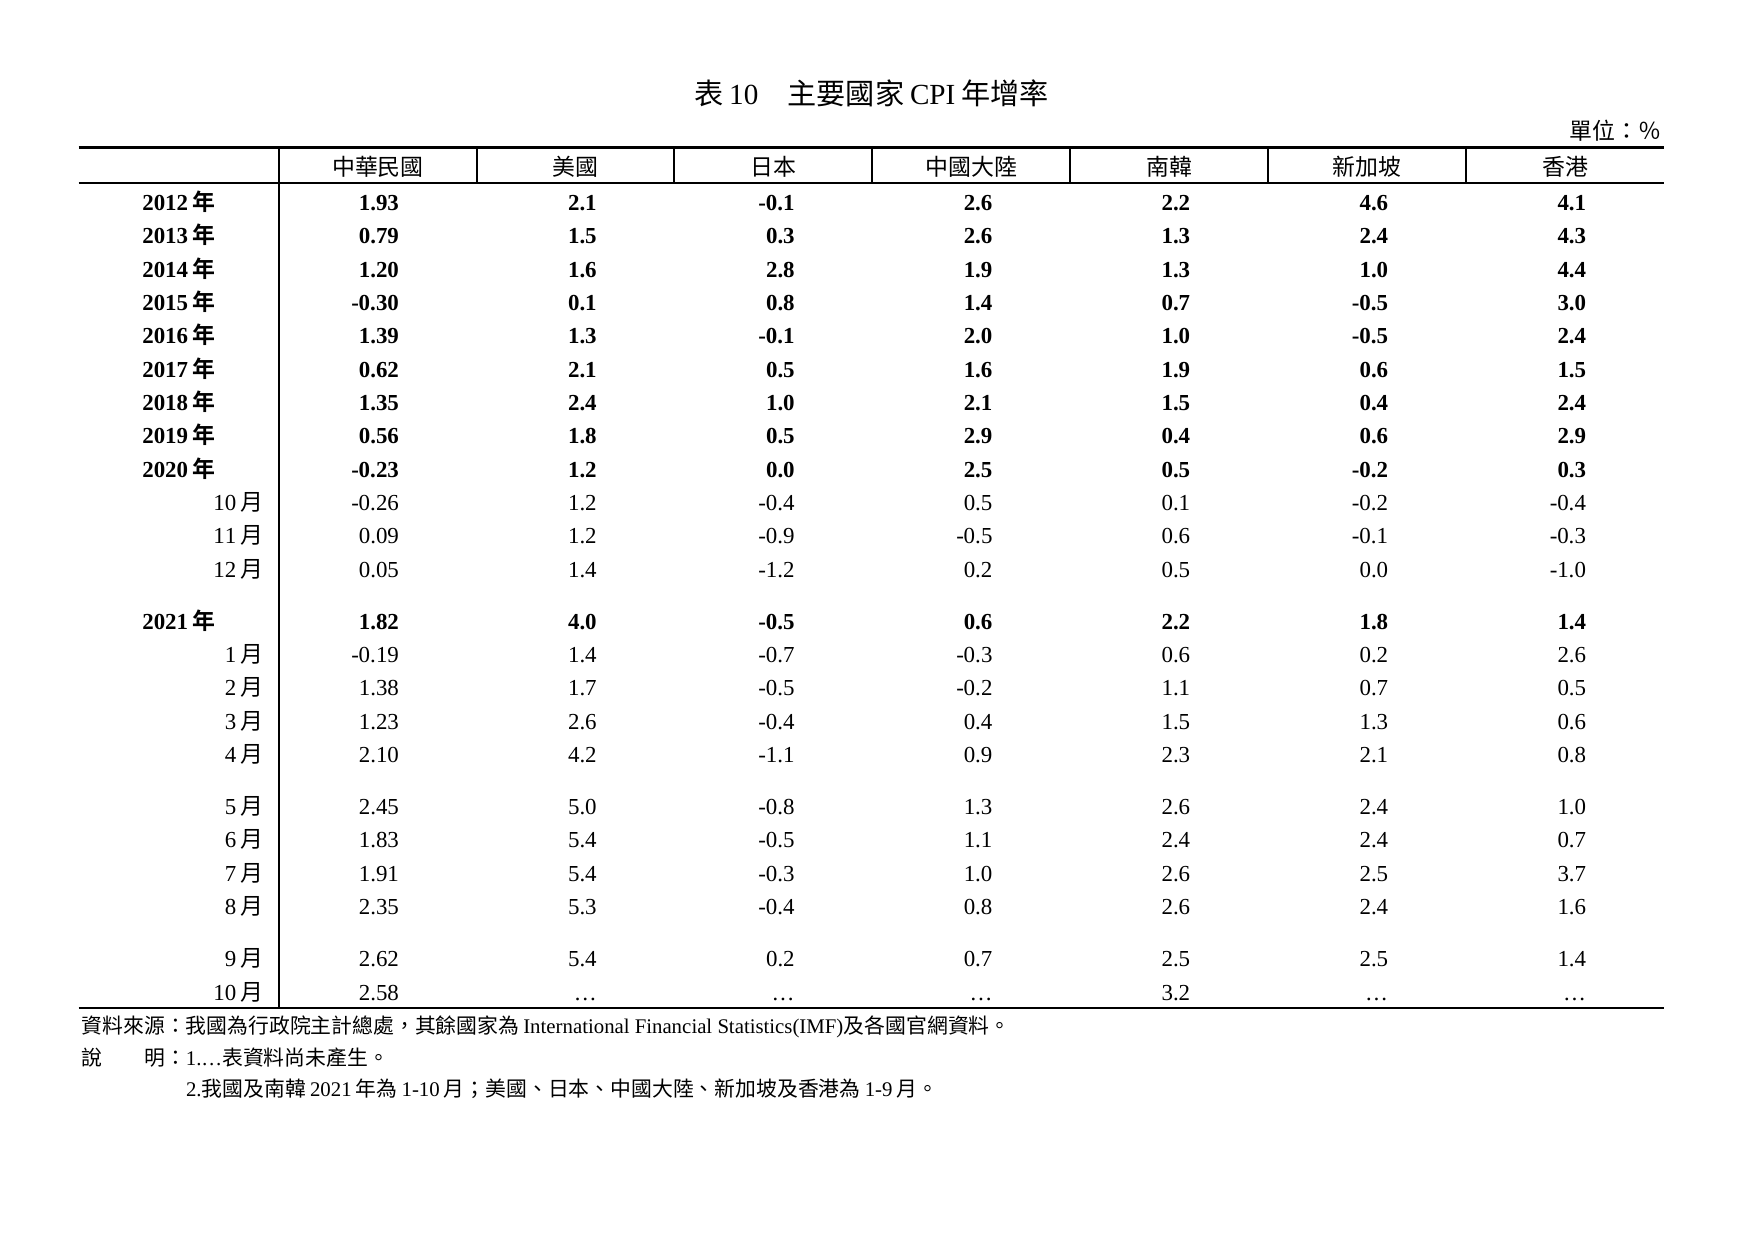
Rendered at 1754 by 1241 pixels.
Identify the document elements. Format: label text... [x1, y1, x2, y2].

table_cell 1.9 [1070, 350, 1268, 384]
table_cell 0.62 [280, 350, 477, 384]
table_cell 0.2 [1268, 636, 1466, 669]
table_cell -0.5 [674, 669, 872, 702]
table_cell 2.5 [872, 450, 1070, 484]
table_cell 8月 [79, 888, 278, 921]
table_cell 2015年 [79, 284, 278, 317]
table_cell 1.0 [674, 384, 872, 417]
table_cell 2018年 [79, 384, 278, 417]
table_cell 1.1 [1070, 669, 1268, 702]
table_cell 2.45 [280, 769, 477, 821]
table_cell 10月 [79, 973, 278, 1007]
table_cell 1.93 [280, 184, 477, 217]
table_header 表10 主要國家CPI年增率 [79, 71, 1664, 113]
table_cell 2.1 [1268, 736, 1466, 769]
table_cell 1.38 [280, 669, 477, 702]
table_cell -0.3 [674, 855, 872, 888]
table_cell 0.56 [280, 417, 477, 450]
table_cell 2.58 [280, 973, 477, 1007]
table_cell 10月 [79, 484, 278, 517]
table_cell … [872, 973, 1070, 1007]
table_cell 0.6 [1070, 636, 1268, 669]
table_cell 0.5 [1070, 450, 1268, 484]
table_cell 0.2 [872, 550, 1070, 584]
table_cell 中華民國 [280, 149, 476, 182]
table_cell -0.3 [872, 636, 1070, 669]
table_cell 1.20 [280, 250, 477, 284]
table_cell 說 明：1.…表資料尚未產生。 [79, 1040, 1664, 1071]
table_cell -0.1 [1268, 517, 1466, 550]
table_cell 2.8 [674, 250, 872, 284]
table_cell 0.3 [1466, 450, 1664, 484]
table_cell -0.1 [674, 184, 872, 217]
table_cell 1.3 [1268, 703, 1466, 736]
table_cell 0.8 [674, 284, 872, 317]
table_cell … [674, 973, 872, 1007]
table_cell 1.4 [1466, 921, 1664, 973]
table_cell [1383, 113, 1433, 146]
table_cell 2.1 [872, 384, 1070, 417]
table_cell 1.5 [1466, 350, 1664, 384]
table_cell 0.5 [1466, 669, 1664, 702]
table_cell 0.4 [1268, 384, 1466, 417]
table_cell 1.7 [477, 669, 674, 702]
table_cell 6月 [79, 821, 278, 854]
table_cell 2.0 [872, 317, 1070, 350]
table_cell 2.4 [1268, 888, 1466, 921]
table_cell 0.6 [1268, 417, 1466, 450]
table_cell 2.6 [1070, 855, 1268, 888]
table_cell 1.5 [1070, 384, 1268, 417]
table_cell 1.9 [872, 250, 1070, 284]
table_cell -0.4 [674, 888, 872, 921]
table_cell 1.3 [477, 317, 674, 350]
table_cell … [1268, 973, 1466, 1007]
table_cell -0.8 [674, 769, 872, 821]
table_cell 1.4 [1466, 584, 1664, 636]
table_cell 2.9 [872, 417, 1070, 450]
table_cell 0.5 [872, 484, 1070, 517]
table_cell … [477, 973, 674, 1007]
table_cell 3月 [79, 703, 278, 736]
table_cell 香港 [1467, 149, 1664, 182]
table_cell 0.0 [674, 450, 872, 484]
table_cell 日本 [675, 149, 871, 182]
table_cell 2.4 [1268, 769, 1466, 821]
table_cell -0.26 [280, 484, 477, 517]
table_cell -0.5 [1268, 284, 1466, 317]
table_cell 1.4 [477, 550, 674, 584]
table_cell -0.5 [872, 517, 1070, 550]
table_cell -0.1 [674, 317, 872, 350]
table_cell 1.83 [280, 821, 477, 854]
table_cell 7月 [79, 855, 278, 888]
table_cell 4.1 [1466, 184, 1664, 217]
table_cell [79, 149, 278, 182]
table_cell 1.23 [280, 703, 477, 736]
table_cell 0.79 [280, 217, 477, 250]
table_cell 美國 [478, 149, 673, 182]
table_cell -0.9 [674, 517, 872, 550]
table_cell 4.2 [477, 736, 674, 769]
table_cell 1.35 [280, 384, 477, 417]
table_cell 0.1 [477, 284, 674, 317]
table_cell [79, 113, 1220, 146]
table_cell 1.6 [1466, 888, 1664, 921]
table_cell 0.9 [872, 736, 1070, 769]
table_cell 0.05 [280, 550, 477, 584]
table_cell 0.6 [1070, 517, 1268, 550]
table_cell 0.6 [872, 584, 1070, 636]
table_cell [1220, 113, 1294, 146]
table_cell 南韓 [1071, 149, 1267, 182]
table_cell 新加坡 [1269, 149, 1465, 182]
table_cell 2月 [79, 669, 278, 702]
table_cell 2.4 [1466, 384, 1664, 417]
table_cell 0.7 [1466, 821, 1664, 854]
table_cell 1.1 [872, 821, 1070, 854]
table_cell 1.39 [280, 317, 477, 350]
table_cell 1.2 [477, 450, 674, 484]
table_cell -0.5 [1268, 317, 1466, 350]
table_cell 3.2 [1070, 973, 1268, 1007]
table_cell -0.23 [280, 450, 477, 484]
table_cell 0.8 [1466, 736, 1664, 769]
table_cell 0.6 [1268, 350, 1466, 384]
table_cell -1.1 [674, 736, 872, 769]
table_cell -0.5 [674, 584, 872, 636]
table_cell 2014年 [79, 250, 278, 284]
table_cell 1月 [79, 636, 278, 669]
table_cell -0.30 [280, 284, 477, 317]
table_cell -0.2 [872, 669, 1070, 702]
table_cell 0.5 [674, 350, 872, 384]
table_cell 2.35 [280, 888, 477, 921]
table_cell … [1466, 973, 1664, 1007]
table_cell 2.4 [1070, 821, 1268, 854]
table_cell -1.2 [674, 550, 872, 584]
table_cell 2.3 [1070, 736, 1268, 769]
table_cell 1.5 [477, 217, 674, 250]
table_cell 4.0 [477, 584, 674, 636]
table_cell 0.5 [1070, 550, 1268, 584]
table_cell 2.6 [1466, 636, 1664, 669]
table_cell 5.0 [477, 769, 674, 821]
table_cell 4.4 [1466, 250, 1664, 284]
table_cell -0.7 [674, 636, 872, 669]
table_cell 1.3 [1070, 217, 1268, 250]
table_cell -0.4 [674, 703, 872, 736]
table_cell 2.2 [1070, 584, 1268, 636]
table_cell 0.7 [872, 921, 1070, 973]
table_cell 0.0 [1268, 550, 1466, 584]
table_cell 1.2 [477, 517, 674, 550]
table_cell 2.10 [280, 736, 477, 769]
table_cell 3.0 [1466, 284, 1664, 317]
table_cell 1.3 [872, 769, 1070, 821]
table_cell 2.6 [477, 703, 674, 736]
table_cell 2.5 [1070, 921, 1268, 973]
table_cell [1294, 113, 1337, 146]
table_cell 0.7 [1268, 669, 1466, 702]
table_cell 1.4 [477, 636, 674, 669]
table_cell 11月 [79, 517, 278, 550]
table_cell 5.3 [477, 888, 674, 921]
table_cell 4月 [79, 736, 278, 769]
table_cell 2.1 [477, 184, 674, 217]
table_cell 5.4 [477, 855, 674, 888]
table_cell -0.4 [674, 484, 872, 517]
table_cell 4.6 [1268, 184, 1466, 217]
table_cell 1.4 [872, 284, 1070, 317]
table_cell 1.8 [1268, 584, 1466, 636]
table_cell 3.7 [1466, 855, 1664, 888]
table_cell 5.4 [477, 921, 674, 973]
table_cell 2.6 [872, 217, 1070, 250]
table_cell 0.8 [872, 888, 1070, 921]
table_cell 12月 [79, 550, 278, 584]
table_cell 0.1 [1070, 484, 1268, 517]
table_cell 2013年 [79, 217, 278, 250]
table_cell 1.5 [1070, 703, 1268, 736]
table_cell 2019年 [79, 417, 278, 450]
table_cell 2020年 [79, 450, 278, 484]
table_cell 0.4 [1070, 417, 1268, 450]
table_cell 1.8 [477, 417, 674, 450]
table_cell -0.19 [280, 636, 477, 669]
table_cell 1.91 [280, 855, 477, 888]
table_cell 1.0 [1070, 317, 1268, 350]
table_cell 2.62 [280, 921, 477, 973]
table_cell -1.0 [1466, 550, 1664, 584]
table_cell 9月 [79, 921, 278, 973]
table_cell 0.09 [280, 517, 477, 550]
table_cell 5月 [79, 769, 278, 821]
table_cell -0.5 [674, 821, 872, 854]
table_cell 2.9 [1466, 417, 1664, 450]
table_cell 0.6 [1466, 703, 1664, 736]
table_cell 1.6 [872, 350, 1070, 384]
table_cell 2.4 [1268, 821, 1466, 854]
table_cell 2.4 [1466, 317, 1664, 350]
table_cell 2.1 [477, 350, 674, 384]
table_cell [1337, 113, 1383, 146]
table_cell 0.3 [674, 217, 872, 250]
table_cell 2.4 [1268, 217, 1466, 250]
table_cell 2.2 [1070, 184, 1268, 217]
table_cell 1.3 [1070, 250, 1268, 284]
table_cell 2012年 [79, 184, 278, 217]
table_cell 1.6 [477, 250, 674, 284]
table_cell 2.6 [872, 184, 1070, 217]
table_cell 1.2 [477, 484, 674, 517]
table_cell 2.6 [1070, 769, 1268, 821]
table_cell 0.4 [872, 703, 1070, 736]
table_cell 2.4 [477, 384, 674, 417]
table_cell 1.82 [280, 584, 477, 636]
table_cell 2.5 [1268, 855, 1466, 888]
table_cell 1.0 [1466, 769, 1664, 821]
table_cell 資料來源：我國為行政院主計總處，其餘國家為International Financial Statistics(IMF)及各國官網資料。 [79, 1009, 1664, 1040]
table_cell 2.6 [1070, 888, 1268, 921]
table_cell -0.2 [1268, 450, 1466, 484]
table_cell 2017年 [79, 350, 278, 384]
table_cell 1.0 [872, 855, 1070, 888]
table_cell 1.0 [1268, 250, 1466, 284]
table_cell 0.5 [674, 417, 872, 450]
table_cell -0.3 [1466, 517, 1664, 550]
table_cell 單位：％ [1433, 113, 1664, 146]
table_cell 4.3 [1466, 217, 1664, 250]
table_cell 2.我國及南韓2021年為1-10月；美國、日本、中國大陸、新加坡及香港為1-9月。 [79, 1071, 1664, 1102]
table_cell 0.7 [1070, 284, 1268, 317]
table_cell 0.2 [674, 921, 872, 973]
table_cell 2016年 [79, 317, 278, 350]
table_cell 5.4 [477, 821, 674, 854]
table_cell -0.4 [1466, 484, 1664, 517]
table_cell 中國大陸 [873, 149, 1069, 182]
table_cell 2021年 [79, 584, 278, 636]
table_cell -0.2 [1268, 484, 1466, 517]
table_cell 2.5 [1268, 921, 1466, 973]
